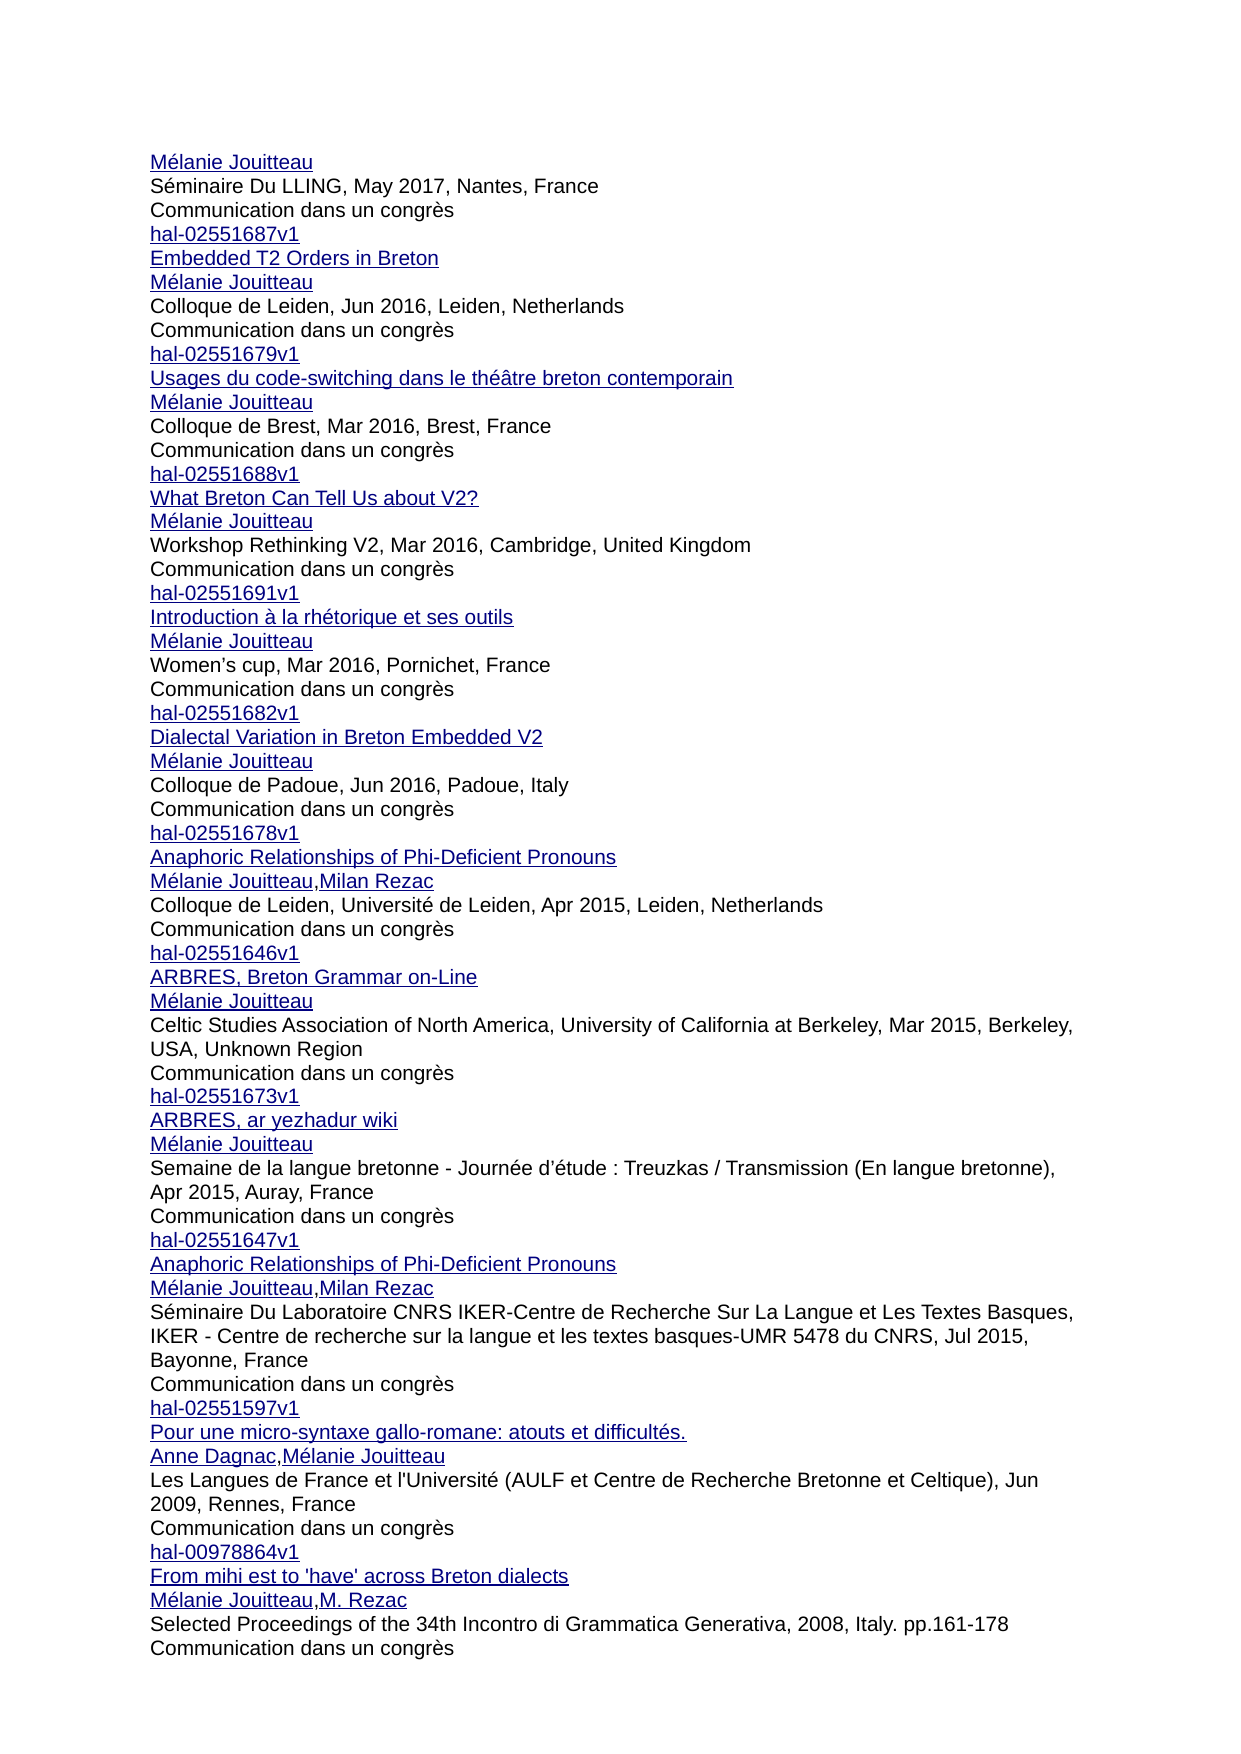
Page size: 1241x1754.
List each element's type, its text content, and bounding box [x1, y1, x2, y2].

table_cell Introduction à la rhétorique et ses outils Mélanie Jouitteau Women’s cup, Mar 2016, Pornichet, France Communication dans un congrès hal-02551682v1 [150, 605, 1090, 725]
table_cell Pour une micro-syntaxe gallo-romane: atouts et difficultés. Anne Dagnac,Mélanie Jouitteau Les Langues de France et l'Université (AULF et Centre de Recherche Bretonne et Celtique), Jun 2009, Rennes, France Communication dans un congrès hal-00978864v1 [150, 1420, 1090, 1563]
table_cell Embedded T2 Orders in Breton Mélanie Jouitteau Colloque de Leiden, Jun 2016, Leiden, Netherlands Communication dans un congrès hal-02551679v1 [150, 246, 1090, 366]
table_cell Usages du code-switching dans le théâtre breton contemporain Mélanie Jouitteau Colloque de Brest, Mar 2016, Brest, France Communication dans un congrès hal-02551688v1 [150, 366, 1090, 485]
table_cell Anaphoric Relationships of Phi-Deficient Pronouns Mélanie Jouitteau,Milan Rezac Colloque de Leiden, Université de Leiden, Apr 2015, Leiden, Netherlands Communication dans un congrès hal-02551646v1 [150, 845, 1090, 964]
table_cell ARBRES, Breton Grammar on-Line Mélanie Jouitteau Celtic Studies Association of North America, University of California at Berkeley, Mar 2015, Berkeley, USA, Unknown Region Communication dans un congrès hal-02551673v1 [150, 965, 1090, 1108]
table_cell ARBRES, ar yezhadur wiki Mélanie Jouitteau Semaine de la langue bretonne - Journée d’étude : Treuzkas / Transmission (En langue bretonne), Apr 2015, Auray, France Communication dans un congrès hal-02551647v1 [150, 1108, 1090, 1252]
table_cell From mihi est to 'have' across Breton dialects Mélanie Jouitteau,M. Rezac Selected Proceedings of the 34th Incontro di Grammatica Generativa, 2008, Italy. pp.161-178 Communication dans un congrès [150, 1564, 1090, 1659]
table_cell Dialectal Variation in Breton Embedded V2 Mélanie Jouitteau Colloque de Padoue, Jun 2016, Padoue, Italy Communication dans un congrès hal-02551678v1 [150, 725, 1090, 845]
table_cell What Breton Can Tell Us about V2? Mélanie Jouitteau Workshop Rethinking V2, Mar 2016, Cambridge, United Kingdom Communication dans un congrès hal-02551691v1 [150, 485, 1090, 605]
table_cell Anaphoric Relationships of Phi-Deficient Pronouns Mélanie Jouitteau,Milan Rezac Séminaire Du Laboratoire CNRS IKER-Centre de Recherche Sur La Langue et Les Textes Basques, IKER - Centre de recherche sur la langue et les textes basques-UMR 5478 du CNRS, Jul 2015, Bayonne, France Communication dans un congrès hal-02551597v1 [150, 1252, 1090, 1420]
table_cell Mélanie Jouitteau Séminaire Du LLING, May 2017, Nantes, France Communication dans un congrès hal-02551687v1 [150, 150, 1090, 246]
